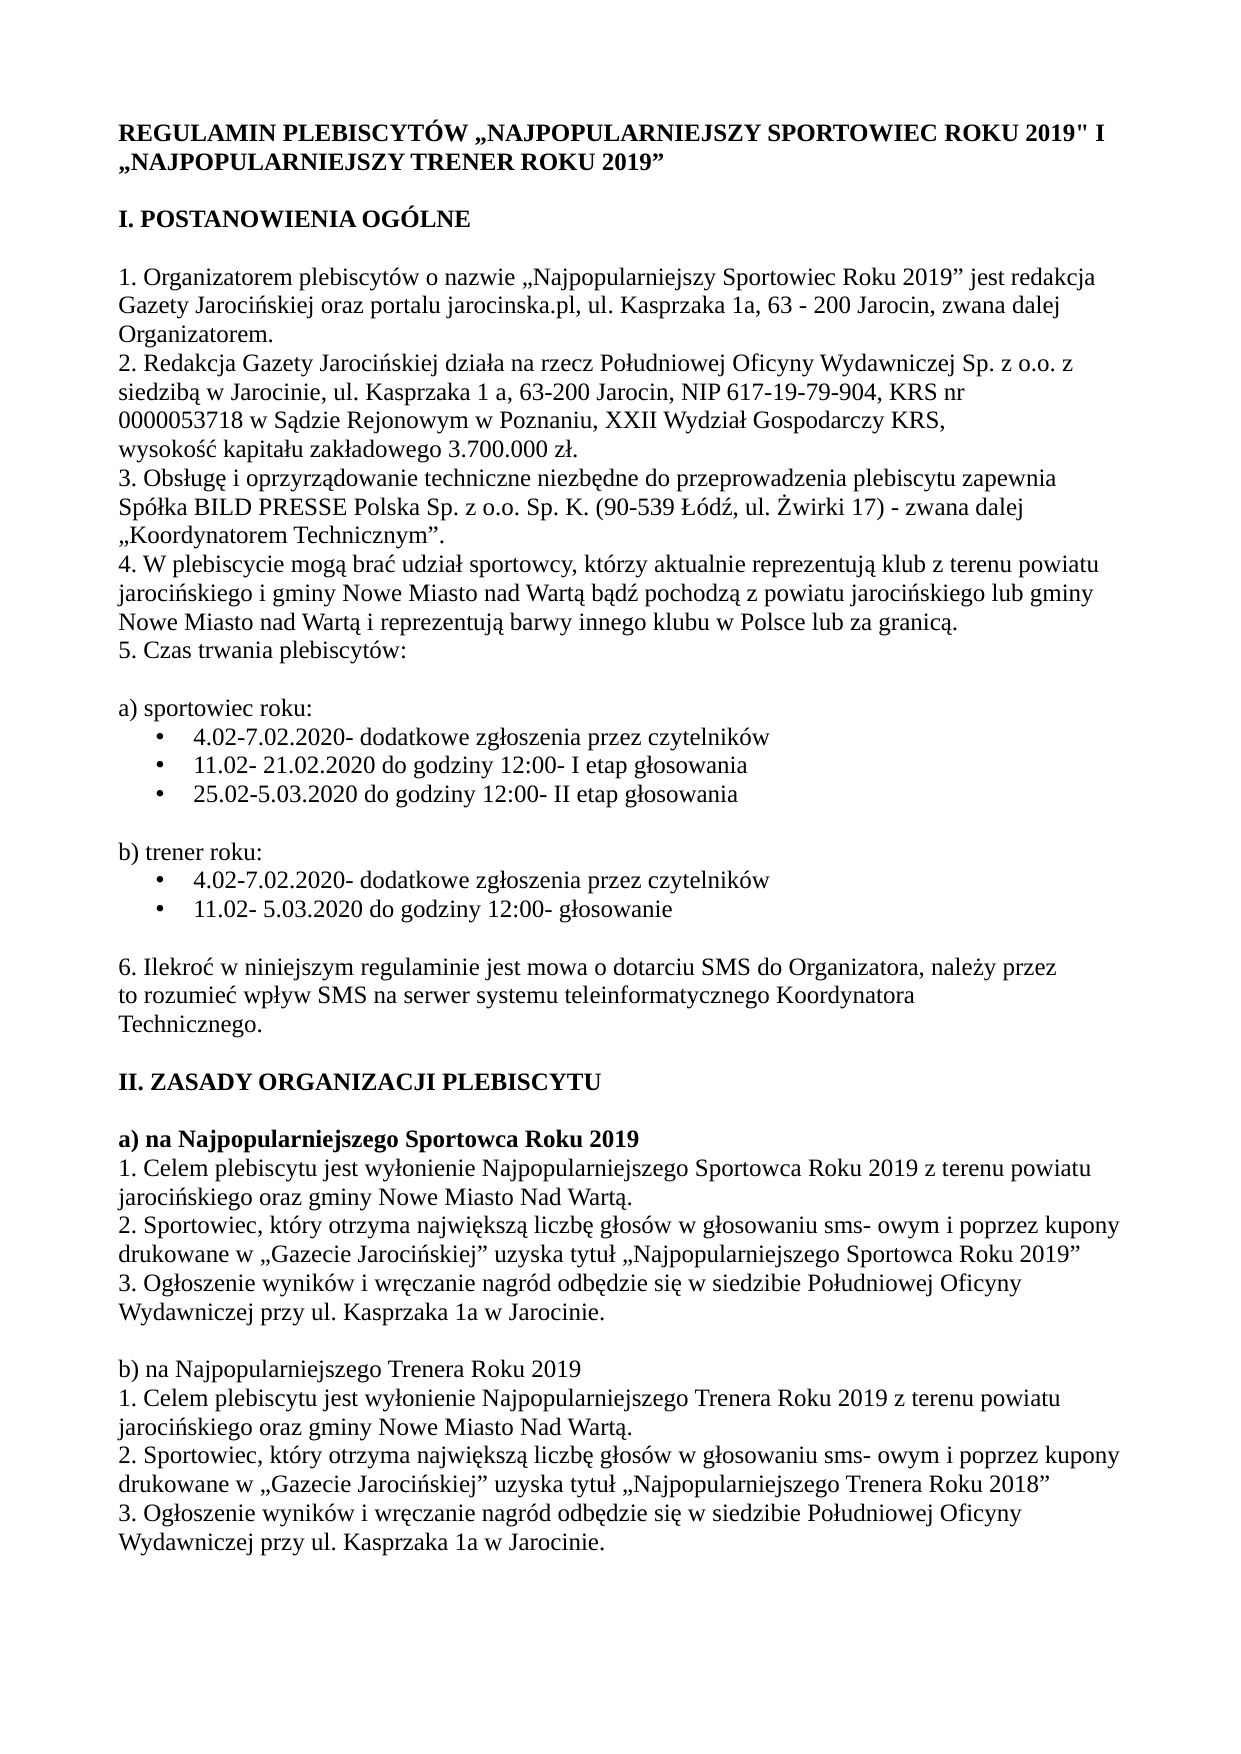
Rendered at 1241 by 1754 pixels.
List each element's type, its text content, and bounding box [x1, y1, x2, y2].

text 2. Sportowiec, który otrzyma największą liczbę głosów w głosowaniu sms- owym i poprzez kupony drukowane w „Gazecie Jarocińskiej” uzyska tytuł „Najpopularniejszego Trenera Roku 2018” [118, 1441, 1122, 1498]
text 2. Redakcja Gazety Jarocińskiej działa na rzecz Południowej Oficyny Wydawniczej Sp. z o.o. z [118, 348, 1122, 377]
text REGULAMIN PLEBISCYTÓW „NAJPOPULARNIEJSZY SPORTOWIEC ROKU 2019" I „NAJPOPULARNIEJSZY TRENER ROKU 2019” [118, 118, 1122, 176]
text b) trener roku: [118, 837, 1122, 866]
text 2. Sportowiec, który otrzyma największą liczbę głosów w głosowaniu sms- owym i poprzez kupony drukowane w „Gazecie Jarocińskiej” uzyska tytuł „Najpopularniejszego Sportowca Roku 2019” [118, 1211, 1122, 1268]
text 5. Czas trwania plebiscytów: [118, 636, 1122, 664]
text a) sportowiec roku: [118, 693, 1122, 722]
text wysokość kapitału zakładowego 3.700.000 zł. [118, 434, 1122, 463]
text to rozumieć wpływ SMS na serwer systemu teleinformatycznego Koordynatora [118, 981, 1122, 1009]
text b) na Najpopularniejszego Trenera Roku 2019 [118, 1354, 1122, 1383]
text siedzibą w Jarocinie, ul. Kasprzaka 1 a, 63-200 Jarocin, NIP 617-19-79-904, KRS nr [118, 377, 1122, 406]
text a) na Najpopularniejszego Sportowca Roku 2019 [118, 1124, 1122, 1153]
list 4.02-7.02.2020- dodatkowe zgłoszenia przez czytelników [156, 722, 1122, 751]
text 1. Celem plebiscytu jest wyłonienie Najpopularniejszego Sportowca Roku 2019 z terenu powiatu jarocińskiego oraz gminy Nowe Miasto Nad Wartą. [118, 1153, 1122, 1211]
text 3. Obsługę i oprzyrządowanie techniczne niezbędne do przeprowadzenia plebiscytu zapewnia [118, 463, 1122, 492]
text 3. Ogłoszenie wyników i wręczanie nagród odbędzie się w siedzibie Południowej Oficyny Wydawniczej przy ul. Kasprzaka 1a w Jarocinie. [118, 1498, 1122, 1556]
text II. ZASADY ORGANIZACJI PLEBISCYTU [118, 1067, 1122, 1096]
list 11.02- 5.03.2020 do godziny 12:00- głosowanie [156, 894, 1122, 923]
text 3. Ogłoszenie wyników i wręczanie nagród odbędzie się w siedzibie Południowej Oficyny Wydawniczej przy ul. Kasprzaka 1a w Jarocinie. [118, 1268, 1122, 1326]
text 6. Ilekroć w niniejszym regulaminie jest mowa o dotarciu SMS do Organizatora, należy przez [118, 952, 1122, 981]
list 11.02- 21.02.2020 do godziny 12:00- I etap głosowania [156, 751, 1122, 779]
text 1. Celem plebiscytu jest wyłonienie Najpopularniejszego Trenera Roku 2019 z terenu powiatu jarocińskiego oraz gminy Nowe Miasto Nad Wartą. [118, 1383, 1122, 1441]
text 4. W plebiscycie mogą brać udział sportowcy, którzy aktualnie reprezentują klub z terenu powiatu jarocińskiego i gminy Nowe Miasto nad Wartą bądź pochodzą z powiatu jarocińskiego lub gminy Nowe Miasto nad Wartą i reprezentują barwy innego klubu w Polsce lub za granicą. [118, 549, 1122, 636]
list 4.02-7.02.2020- dodatkowe zgłoszenia przez czytelników [156, 866, 1122, 894]
text I. POSTANOWIENIA OGÓLNE [118, 204, 1122, 233]
text Spółka BILD PRESSE Polska Sp. z o.o. Sp. K. (90-539 Łódź, ul. Żwirki 17) - zwana dalej [118, 492, 1122, 521]
list 25.02-5.03.2020 do godziny 12:00- II etap głosowania [156, 779, 1122, 808]
text 0000053718 w Sądzie Rejonowym w Poznaniu, XXII Wydział Gospodarczy KRS, [118, 406, 1122, 434]
text „Koordynatorem Technicznym”. [118, 521, 1122, 549]
text 1. Organizatorem plebiscytów o nazwie „Najpopularniejszy Sportowiec Roku 2019” jest redakcja Gazety Jarocińskiej oraz portalu jarocinska.pl, ul. Kasprzaka 1a, 63 - 200 Jarocin, zwana dalej Organizatorem. [118, 262, 1122, 348]
text Technicznego. [118, 1009, 1122, 1038]
